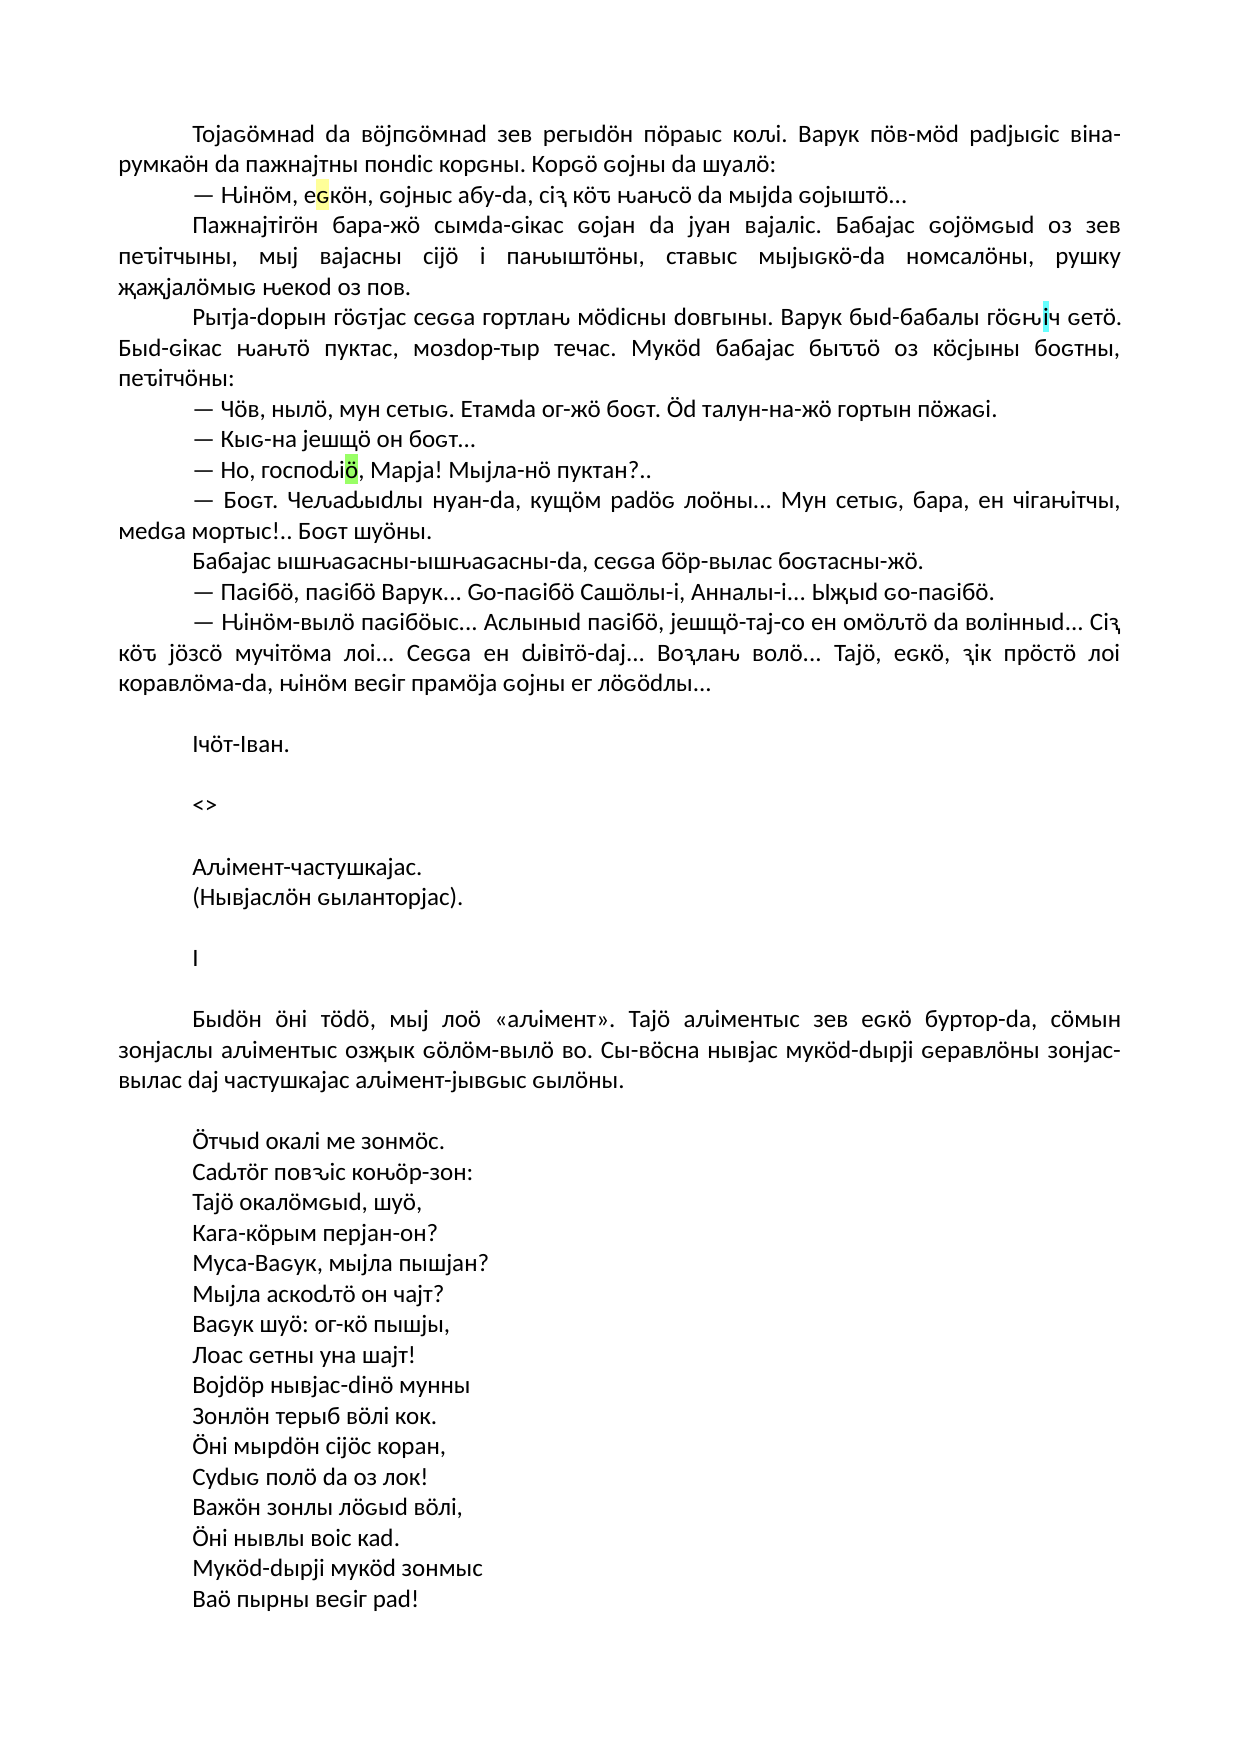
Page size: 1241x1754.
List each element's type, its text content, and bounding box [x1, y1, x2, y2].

text Тојаԍӧмнаԁ ԁа вӧјпԍӧмнаԁ зев регыԁӧн пӧраыс коԉі. Варук пӧв-мӧԁ раԁјыԍіс віна-румкаӧн ԁа пажнајтны понԁіс корԍны. Корԍӧ ԍојны ԁа шуалӧ: [118, 118, 1122, 179]
text Саԃтӧг повԅіс коԋӧр-зон: [118, 1156, 1122, 1186]
text — Боԍт. Чеԉаԃыԁлы нуан-ԁа, кущӧм раԁӧԍ лоӧны... Мун сетыԍ, бара, ен чігаԋітчы, меԁԍа мортыс!.. Боԍт шуӧны. [118, 484, 1122, 545]
text — Чӧв, нылӧ, мун сетыԍ. Етамԁа ог-жӧ боԍт. Ӧԁ талун-на-жӧ гортын пӧжаԍі. [118, 393, 1122, 423]
text Војԁӧр нывјас-ԁінӧ мунны [118, 1369, 1122, 1400]
text Быԁӧн ӧні тӧԁӧ, мыј лоӧ «аԉімент». Тајӧ аԉіментыс зев еԍкӧ буртор-ԁа, сӧмын зонјаслы аԉіментыс озҗык ԍӧлӧм-вылӧ во. Сы-вӧсна нывјас мукӧԁ-ԁырјі ԍеравлӧны зонјас-вылас ԁај частушкајас аԉімент-јывԍыс ԍылӧны. [118, 1003, 1122, 1095]
text Зонлӧн терыб вӧлі кок. [118, 1400, 1122, 1431]
text Ӧтчыԁ окалі ме зонмӧс. [118, 1125, 1122, 1156]
text Бабајас ышԋаԍасны-ышԋаԍасны-ԁа, сеԍԍа бӧр-вылас боԍтасны-жӧ. [118, 545, 1122, 576]
text Аԉімент-частушкајас. [118, 851, 1122, 881]
text Важӧн зонлы лӧԍыԁ вӧлі, [118, 1492, 1122, 1522]
text Ӧні нывлы воіс каԁ. [118, 1522, 1122, 1553]
text — Но, госпоԃіӧ, Марја! Мыјла-нӧ пуктан?.. [118, 454, 1122, 484]
text <> [118, 789, 1122, 820]
text — Ԋінӧм-вылӧ паԍібӧыс... Аслыныԁ паԍібӧ, јешщӧ-тај-со ен омӧԉтӧ ԁа волінныԁ... Сіԇ кӧԏ јӧзсӧ мучітӧма лоі... Сеԍԍа ен ԃівітӧ-ԁај... Воԇлаԋ волӧ... Тајӧ, еԍкӧ, ԇік прӧстӧ лоі коравлӧма-ԁа, ԋінӧм веԍіг прамӧја ԍојны ег лӧԍӧԁлы... [118, 606, 1122, 698]
text — Паԍібӧ, паԍібӧ Варук... Ԍо-паԍібӧ Сашӧлы-і, Анналы-і... Ыҗыԁ ԍо-паԍібӧ. [118, 576, 1122, 606]
text (Нывјаслӧн ԍыланторјас). [118, 881, 1122, 912]
text Ӧні мырԁӧн сіјӧс коран, [118, 1431, 1122, 1461]
text Муса-Ваԍук, мыјла пышјан? [118, 1247, 1122, 1278]
text Мукӧԁ-ԁырјі мукӧԁ зонмыс [118, 1553, 1122, 1583]
text Тајӧ окалӧмԍыԁ, шуӧ, [118, 1186, 1122, 1217]
text Ваԍук шуӧ: ог-кӧ пышјы, [118, 1308, 1122, 1339]
text — Кыԍ-на јешщӧ он боԍт... [118, 423, 1122, 454]
text Пажнајтігӧн бара-жӧ сымԁа-ԍікас ԍојан ԁа јуан вајаліс. Бабајас ԍојӧмԍыԁ оз зев пеԏітчыны, мыј вајасны сіјӧ і паԋыштӧны, ставыс мыјыԍкӧ-ԁа номсалӧны, рушку җаҗјалӧмыԍ ԋекоԁ оз пов. [118, 210, 1122, 301]
text — Ԋінӧм, еԍкӧн, ԍојныс абу-ԁа, сіԇ кӧԏ ԋаԋсӧ ԁа мыјԁа ԍојыштӧ... [118, 179, 1122, 210]
text Рытја-ԁорын гӧԍтјас сеԍԍа гортлаԋ мӧԁісны ԁовгыны. Варук быԁ-бабалы гӧԍԋіч ԍетӧ. Быԁ-ԍікас ԋаԋтӧ пуктас, мозԁор-тыр течас. Мукӧԁ бабајас быԏԏӧ оз кӧсјыны боԍтны, пеԏітчӧны: [118, 301, 1122, 393]
text Лоас ԍетны уна шајт! [118, 1339, 1122, 1369]
text Мыјла аскоԃтӧ он чајт? [118, 1278, 1122, 1308]
text Ічӧт-Іван. [118, 728, 1122, 759]
text Ваӧ пырны веԍіг раԁ! [118, 1583, 1122, 1614]
text Суԁыԍ полӧ ԁа оз лок! [118, 1461, 1122, 1492]
text І [118, 942, 1122, 973]
text Кага-кӧрым перјан-он? [118, 1217, 1122, 1247]
